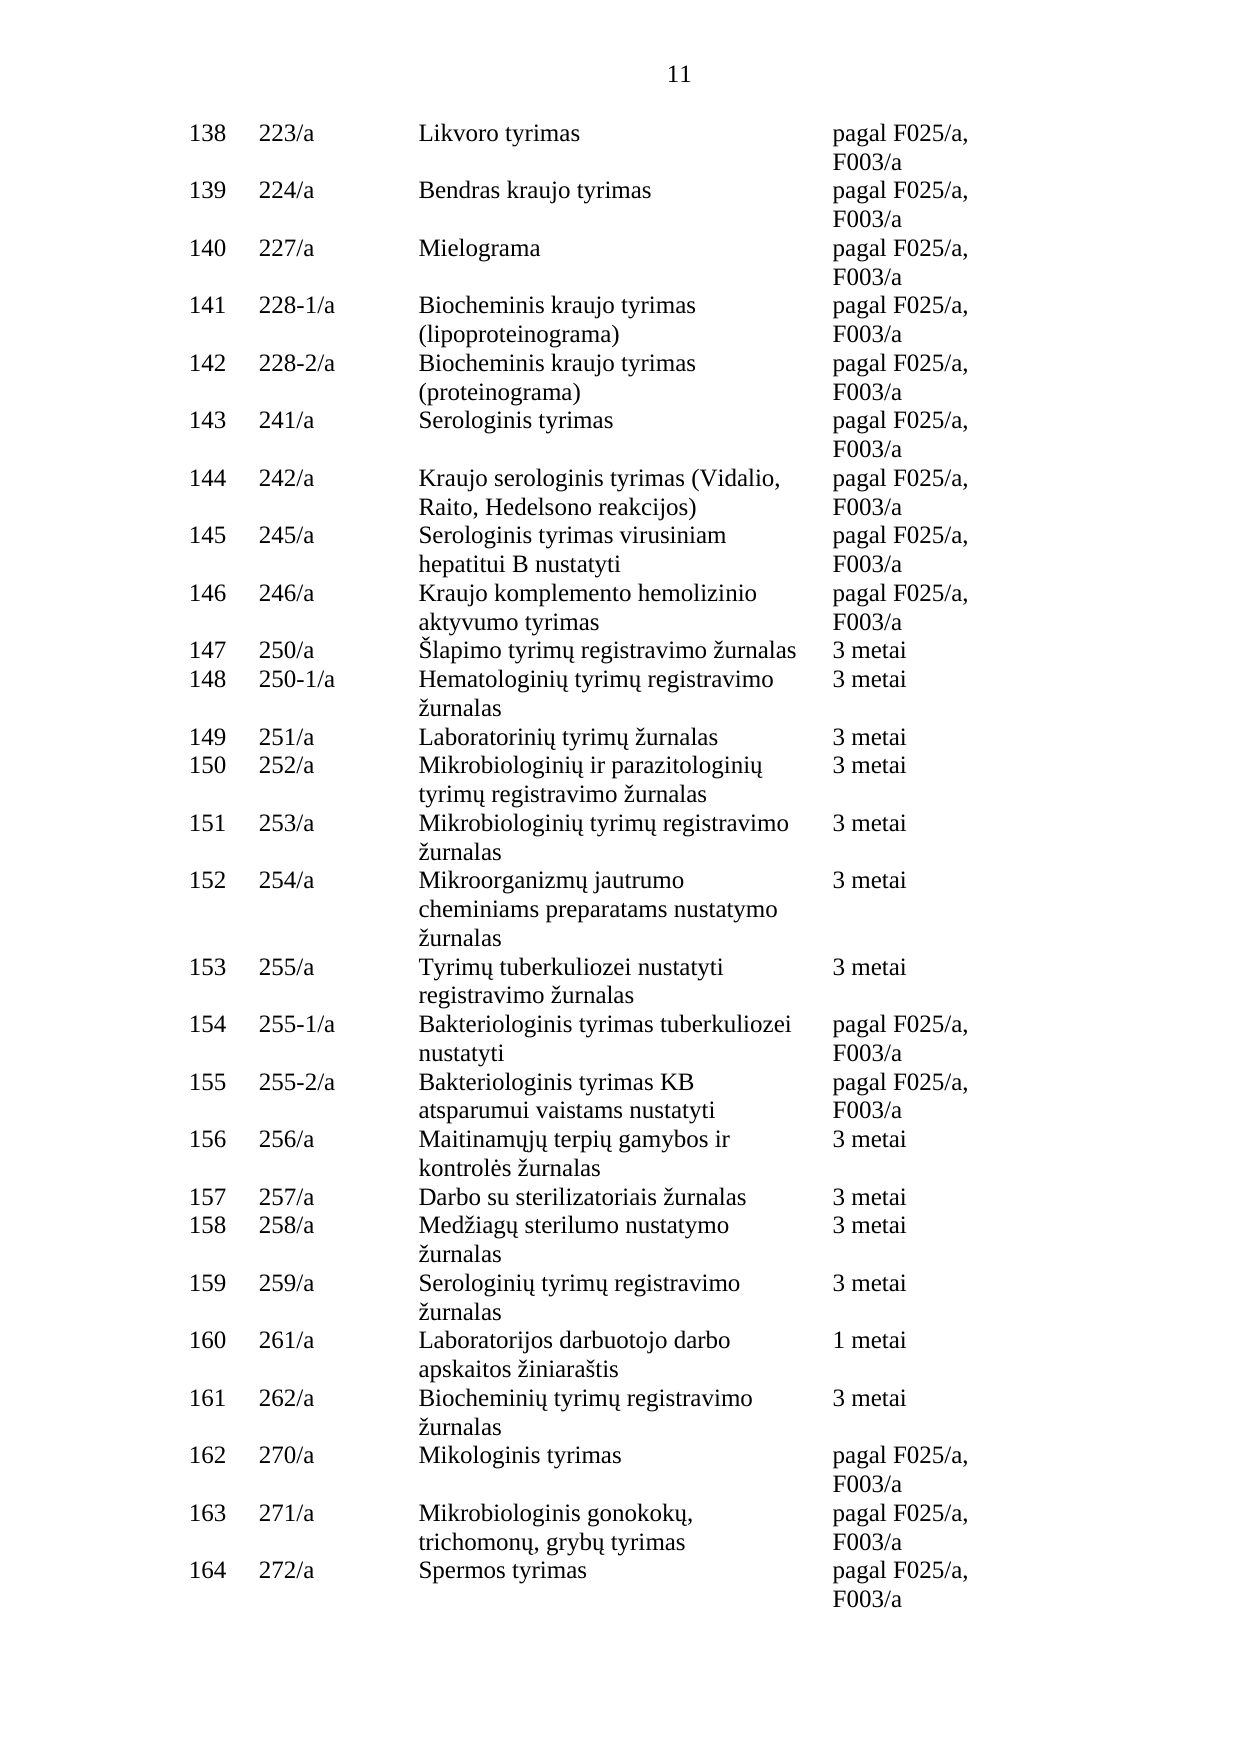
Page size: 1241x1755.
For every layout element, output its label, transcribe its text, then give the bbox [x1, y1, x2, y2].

table_cell pagal F025/a, F003/a [821, 1441, 1026, 1498]
table_cell 223/a [248, 118, 407, 176]
table_cell 144 [177, 463, 247, 521]
table_cell [1040, 233, 1181, 291]
table_cell 3 metai [821, 1182, 1026, 1211]
table_cell 157 [177, 1182, 247, 1211]
table_cell 148 [177, 664, 247, 722]
table_cell pagal F025/a, F003/a [821, 1556, 1026, 1613]
table_cell 270/a [248, 1441, 407, 1498]
table_cell [1026, 1211, 1181, 1268]
table_cell 156 [177, 1124, 247, 1182]
table_cell pagal F025/a, F003/a [821, 1067, 1026, 1124]
table_cell 255/a [248, 952, 407, 1009]
table_cell 161 [177, 1383, 247, 1441]
table_cell 254/a [248, 866, 407, 952]
table_cell 139 [177, 176, 247, 233]
table_cell [1040, 176, 1181, 233]
table_cell pagal F025/a, F003/a [821, 348, 1040, 406]
table_cell 142 [177, 348, 247, 406]
table_cell [1026, 1383, 1181, 1441]
table_cell Šlapimo tyrimų registravimo žurnalas [407, 636, 821, 664]
table_cell 147 [177, 636, 247, 664]
table_cell 3 metai [821, 952, 1026, 1009]
table_cell [1026, 1326, 1181, 1383]
table_cell 258/a [248, 1211, 407, 1268]
table_cell 3 metai [821, 808, 1026, 866]
table_cell [1040, 578, 1181, 636]
table_cell [1026, 1182, 1181, 1211]
table_cell 162 [177, 1441, 247, 1498]
table_cell Likvoro tyrimas [407, 118, 821, 176]
table_cell pagal F025/a, F003/a [821, 1009, 1026, 1067]
table_cell 149 [177, 722, 247, 751]
table_cell 257/a [248, 1182, 407, 1211]
table_cell Serologinis tyrimas [407, 406, 821, 463]
table_cell [1040, 521, 1181, 578]
table_cell pagal F025/a, F003/a [821, 578, 1040, 636]
table_cell [1040, 664, 1181, 722]
table_cell Maitinamųjų terpių gamybos ir kontrolės žurnalas [407, 1124, 821, 1182]
table_cell Medžiagų sterilumo nustatymo žurnalas [407, 1211, 821, 1268]
table_cell 246/a [248, 578, 407, 636]
table_cell [1026, 1556, 1181, 1613]
table_cell 228-1/a [248, 291, 407, 348]
table_cell 3 metai [821, 1124, 1026, 1182]
table_cell 143 [177, 406, 247, 463]
table_cell 245/a [248, 521, 407, 578]
table_cell 255-1/a [248, 1009, 407, 1067]
table_cell [1026, 1124, 1181, 1182]
table_cell 164 [177, 1556, 247, 1613]
table_cell pagal F025/a, F003/a [821, 406, 1040, 463]
table_cell 3 metai [821, 1268, 1026, 1326]
table_cell pagal F025/a, F003/a [821, 176, 1040, 233]
table_cell pagal F025/a, F003/a [821, 291, 1040, 348]
table_cell 138 [177, 118, 247, 176]
table_cell [1040, 751, 1181, 808]
table_cell 259/a [248, 1268, 407, 1326]
table_cell [1040, 636, 1181, 664]
table_cell 242/a [248, 463, 407, 521]
table_cell 251/a [248, 722, 407, 751]
table_cell 151 [177, 808, 247, 866]
table_cell pagal F025/a, F003/a [821, 463, 1040, 521]
table_cell Laboratorijos darbuotojo darbo apskaitos žiniaraštis [407, 1326, 821, 1383]
table_cell Mikrobiologinių tyrimų registravimo žurnalas [407, 808, 821, 866]
table_cell [1026, 952, 1181, 1009]
table_cell Tyrimų tuberkuliozei nustatyti registravimo žurnalas [407, 952, 821, 1009]
table_cell 141 [177, 291, 247, 348]
table_cell 224/a [248, 176, 407, 233]
table_cell Bakteriologinis tyrimas tuberkuliozei nustatyti [407, 1009, 821, 1067]
table_cell 3 metai [821, 866, 1026, 952]
table_cell 152 [177, 866, 247, 952]
table_cell 272/a [248, 1556, 407, 1613]
table_cell [1040, 348, 1181, 406]
table_cell Serologinis tyrimas virusiniam hepatitui B nustatyti [407, 521, 821, 578]
table_cell 250/a [248, 636, 407, 664]
table_cell Biocheminis kraujo tyrimas (proteinograma) [407, 348, 821, 406]
table_cell 150 [177, 751, 247, 808]
table_cell 155 [177, 1067, 247, 1124]
table_cell Hematologinių tyrimų registravimo žurnalas [407, 664, 821, 722]
table_cell 3 metai [821, 1211, 1026, 1268]
table_cell [1026, 1268, 1181, 1326]
table_cell 154 [177, 1009, 247, 1067]
table_cell 145 [177, 521, 247, 578]
table_cell 227/a [248, 233, 407, 291]
table_cell 228-2/a [248, 348, 407, 406]
table_cell Serologinių tyrimų registravimo žurnalas [407, 1268, 821, 1326]
table_cell 262/a [248, 1383, 407, 1441]
table_cell 160 [177, 1326, 247, 1383]
table_cell Spermos tyrimas [407, 1556, 821, 1613]
table_cell pagal F025/a, F003/a [821, 118, 1040, 176]
table_cell Bendras kraujo tyrimas [407, 176, 821, 233]
table_cell pagal F025/a, F003/a [821, 1498, 1026, 1556]
table_cell [1040, 406, 1181, 463]
table_cell Kraujo serologinis tyrimas (Vidalio, Raito, Hedelsono reakcijos) [407, 463, 821, 521]
table_cell 253/a [248, 808, 407, 866]
table_cell 3 metai [821, 722, 1040, 751]
table_cell Mikrobiologinių ir parazitologinių tyrimų registravimo žurnalas [407, 751, 821, 808]
table_cell 3 metai [821, 664, 1040, 722]
table_cell 3 metai [821, 1383, 1026, 1441]
table_cell Kraujo komplemento hemolizinio aktyvumo tyrimas [407, 578, 821, 636]
table_cell 159 [177, 1268, 247, 1326]
table_cell 146 [177, 578, 247, 636]
table_cell 158 [177, 1211, 247, 1268]
table_cell Mikologinis tyrimas [407, 1441, 821, 1498]
table_cell [1040, 722, 1181, 751]
table_cell 140 [177, 233, 247, 291]
table_cell [1026, 1498, 1181, 1556]
table_cell 1 metai [821, 1326, 1026, 1383]
table_cell Biocheminių tyrimų registravimo žurnalas [407, 1383, 821, 1441]
table_cell 261/a [248, 1326, 407, 1383]
table_cell [1040, 118, 1181, 176]
table_cell 3 metai [821, 751, 1040, 808]
table_cell 153 [177, 952, 247, 1009]
table_cell [1026, 1067, 1181, 1124]
table_cell Laboratorinių tyrimų žurnalas [407, 722, 821, 751]
table_cell 163 [177, 1498, 247, 1556]
table_cell 250-1/a [248, 664, 407, 722]
table_cell Mikrobiologinis gonokokų, trichomonų, grybų tyrimas [407, 1498, 821, 1556]
table_cell 241/a [248, 406, 407, 463]
table_cell Bakteriologinis tyrimas KB atsparumui vaistams nustatyti [407, 1067, 821, 1124]
table_cell [1040, 463, 1181, 521]
table_cell [1040, 291, 1181, 348]
table_cell 3 metai [821, 636, 1040, 664]
table_cell 271/a [248, 1498, 407, 1556]
table_cell pagal F025/a, F003/a [821, 521, 1040, 578]
table_cell [1026, 866, 1181, 952]
table_cell 255-2/a [248, 1067, 407, 1124]
table_cell [1026, 808, 1181, 866]
table_cell Mielograma [407, 233, 821, 291]
table_cell [1026, 1009, 1181, 1067]
table_cell Biocheminis kraujo tyrimas (lipoproteinograma) [407, 291, 821, 348]
table_cell 256/a [248, 1124, 407, 1182]
table_cell pagal F025/a, F003/a [821, 233, 1040, 291]
table_cell Mikroorganizmų jautrumo cheminiams preparatams nustatymo žurnalas [407, 866, 821, 952]
table_cell 252/a [248, 751, 407, 808]
table_cell Darbo su sterilizatoriais žurnalas [407, 1182, 821, 1211]
table_cell [1026, 1441, 1181, 1498]
